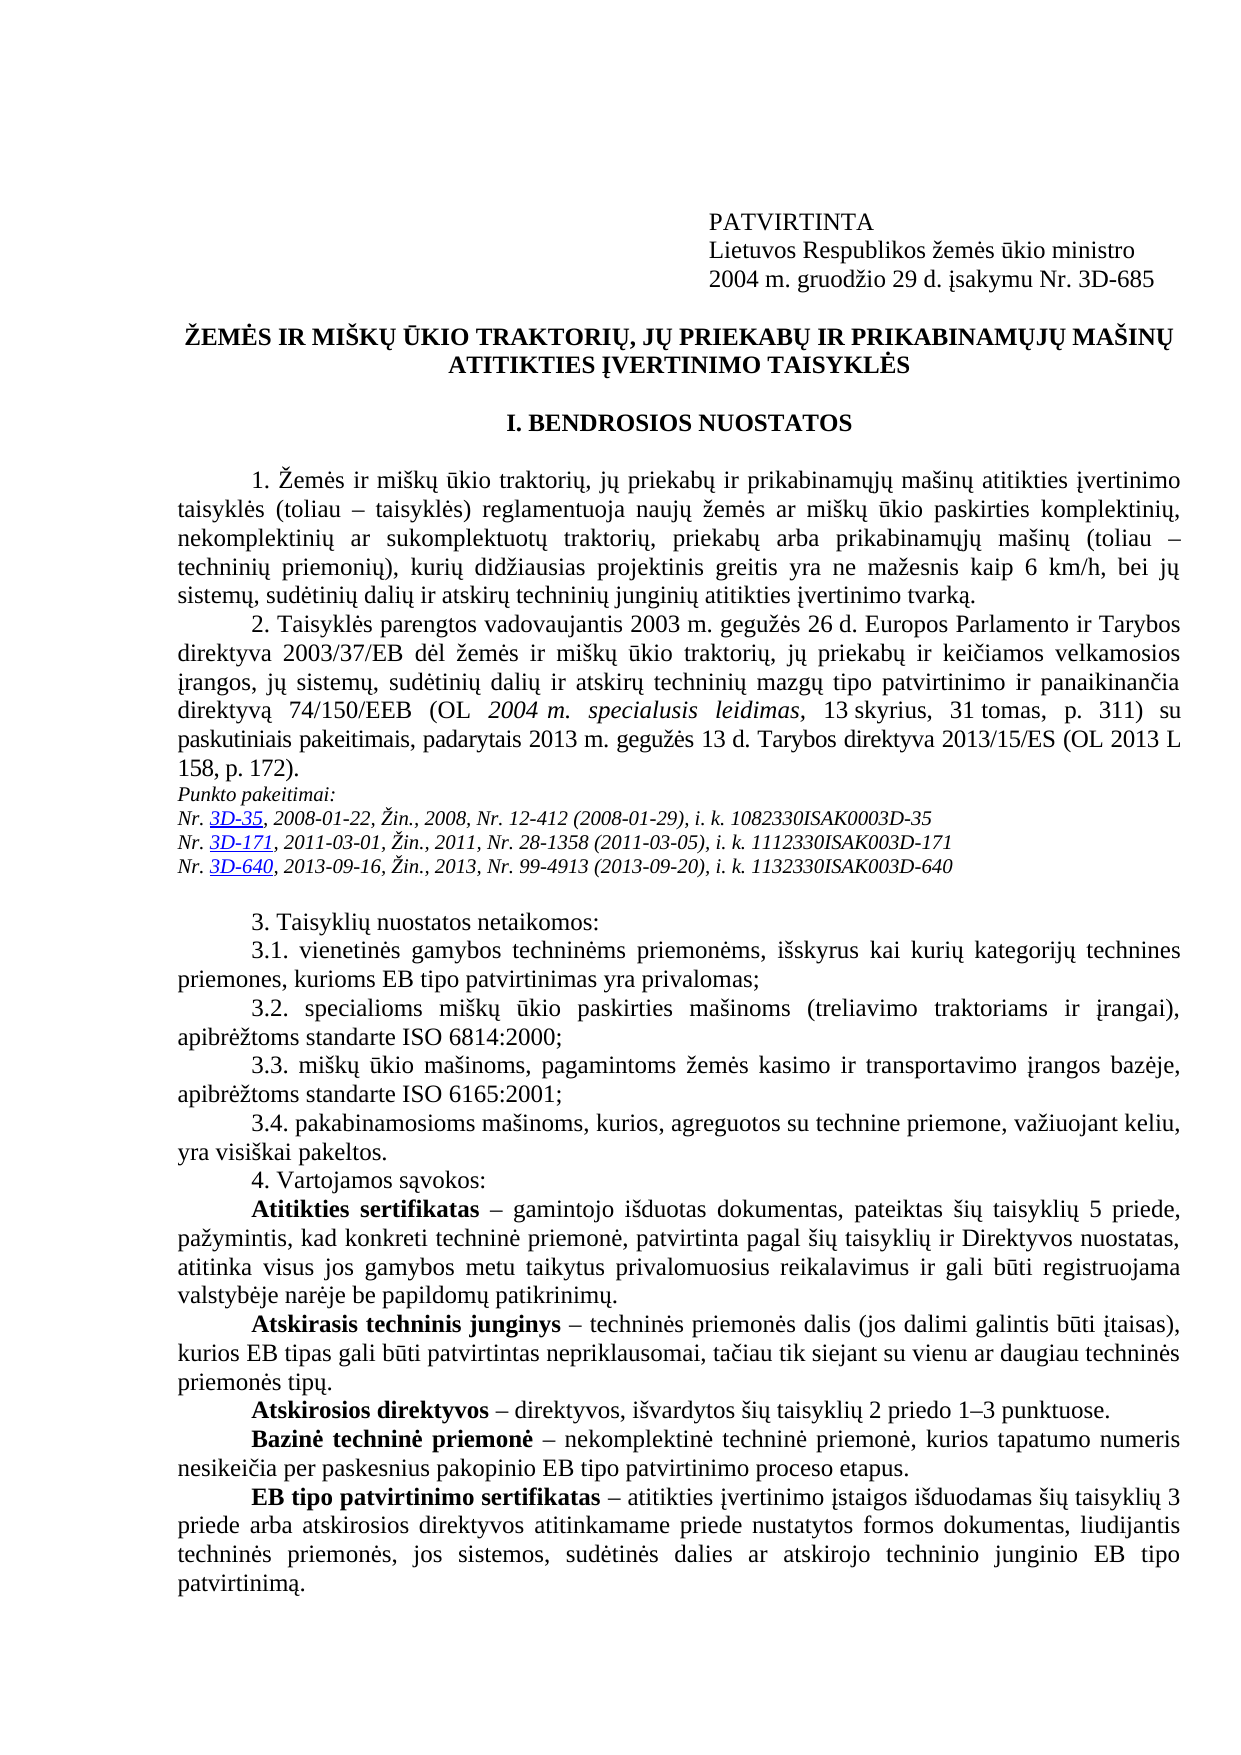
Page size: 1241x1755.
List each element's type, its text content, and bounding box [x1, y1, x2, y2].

text 1. Žemės ir miškų ūkio traktorių, jų priekabų ir prikabinamųjų mašinų atitikties įvertinimo taisyklės (toliau – taisyklės) reglamentuoja naujų žemės ar miškų ūkio paskirties komplektinių, nekomplektinių ar sukomplektuotų traktorių, priekabų arba prikabinamųjų mašinų (toliau – techninių priemonių), kurių didžiausias projektinis greitis yra ne mažesnis kaip 6 km/h, bei jų sistemų, sudėtinių dalių ir atskirų techninių junginių atitikties įvertinimo tvarką. [177, 465, 1181, 609]
text Punkto pakeitimai: [177, 782, 1181, 806]
text Nr. 3D-640, 2013-09-16, Žin., 2013, Nr. 99-4913 (2013-09-20), i. k. 1132330ISAK003D-640 [177, 854, 1181, 878]
text 4. Vartojamos sąvokos: [177, 1165, 1181, 1194]
text Bazinė techninė priemonė – nekomplektinė techninė priemonė, kurios tapatumo numeris nesikeičia per paskesnius pakopinio EB tipo patvirtinimo proceso etapus. [177, 1424, 1181, 1482]
text Atskirosios direktyvos – direktyvos, išvardytos šių taisyklių 2 priedo 1–3 punktuose. [177, 1395, 1181, 1424]
text 2004 m. gruodžio 29 d. įsakymu Nr. 3D-685 [177, 264, 1181, 293]
text 3.2. specialioms miškų ūkio paskirties mašinoms (treliavimo traktoriams ir įrangai), apibrėžtoms standarte ISO 6814:2000; [177, 993, 1181, 1050]
text 3.4. pakabinamosioms mašinoms, kurios, agreguotos su technine priemone, važiuojant keliu, yra visiškai pakeltos. [177, 1108, 1181, 1165]
text Nr. 3D-35, 2008-01-22, Žin., 2008, Nr. 12-412 (2008-01-29), i. k. 1082330ISAK0003D-35 [177, 806, 1181, 830]
text 2. Taisyklės parengtos vadovaujantis 2003 m. gegužės 26 d. Europos Parlamento ir Tarybos direktyva 2003/37/EB dėl žemės ir miškų ūkio traktorių, jų priekabų ir keičiamos velkamosios įrangos, jų sistemų, sudėtinių dalių ir atskirų techninių mazgų tipo patvirtinimo ir panaikinančia direktyvą 74/150/EEB (OL 2004 m. specialusis leidimas, 13 skyrius, 31 tomas, p. 311) su paskutiniais pakeitimais, padarytais 2013 m. gegužės 13 d. Tarybos direktyva 2013/15/ES (OL 2013 L 158, p. 172). [177, 609, 1181, 782]
text I. BENDROSIOS NUOSTATOS [177, 408, 1181, 437]
text PATVIRTINTA [177, 207, 1181, 235]
text EB tipo patvirtinimo sertifikatas – atitikties įvertinimo įstaigos išduodamas šių taisyklių 3 priede arba atskirosios direktyvos atitinkamame priede nustatytos formos dokumentas, liudijantis techninės priemonės, jos sistemos, sudėtinės dalies ar atskirojo techninio junginio EB tipo patvirtinimą. [177, 1482, 1181, 1597]
text Atskirasis techninis junginys – techninės priemonės dalis (jos dalimi galintis būti įtaisas), kurios EB tipas gali būti patvirtintas nepriklausomai, tačiau tik siejant su vienu ar daugiau techninės priemonės tipų. [177, 1309, 1181, 1395]
text 3.1. vienetinės gamybos techninėms priemonėms, išskyrus kai kurių kategorijų technines priemones, kurioms EB tipo patvirtinimas yra privalomas; [177, 935, 1181, 993]
text Nr. 3D-171, 2011-03-01, Žin., 2011, Nr. 28-1358 (2011-03-05), i. k. 1112330ISAK003D-171 [177, 830, 1181, 854]
text 3.3. miškų ūkio mašinoms, pagamintoms žemės kasimo ir transportavimo įrangos bazėje, apibrėžtoms standarte ISO 6165:2001; [177, 1050, 1181, 1108]
text Atitikties sertifikatas – gamintojo išduotas dokumentas, pateiktas šių taisyklių 5 priede, pažymintis, kad konkreti techninė priemonė, patvirtinta pagal šių taisyklių ir Direktyvos nuostatas, atitinka visus jos gamybos metu taikytus privalomuosius reikalavimus ir gali būti registruojama valstybėje narėje be papildomų patikrinimų. [177, 1194, 1181, 1309]
text Lietuvos Respublikos žemės ūkio ministro [177, 235, 1181, 264]
text 3. Taisyklių nuostatos netaikomos: [177, 907, 1181, 935]
text ŽEMĖS IR MIŠKŲ ŪKIO TRAKTORIŲ, JŲ PRIEKABŲ IR PRIKABINAMŲJŲ MAŠINŲ ATITIKTIES ĮVERTINIMO TAISYKLĖS [177, 322, 1181, 379]
